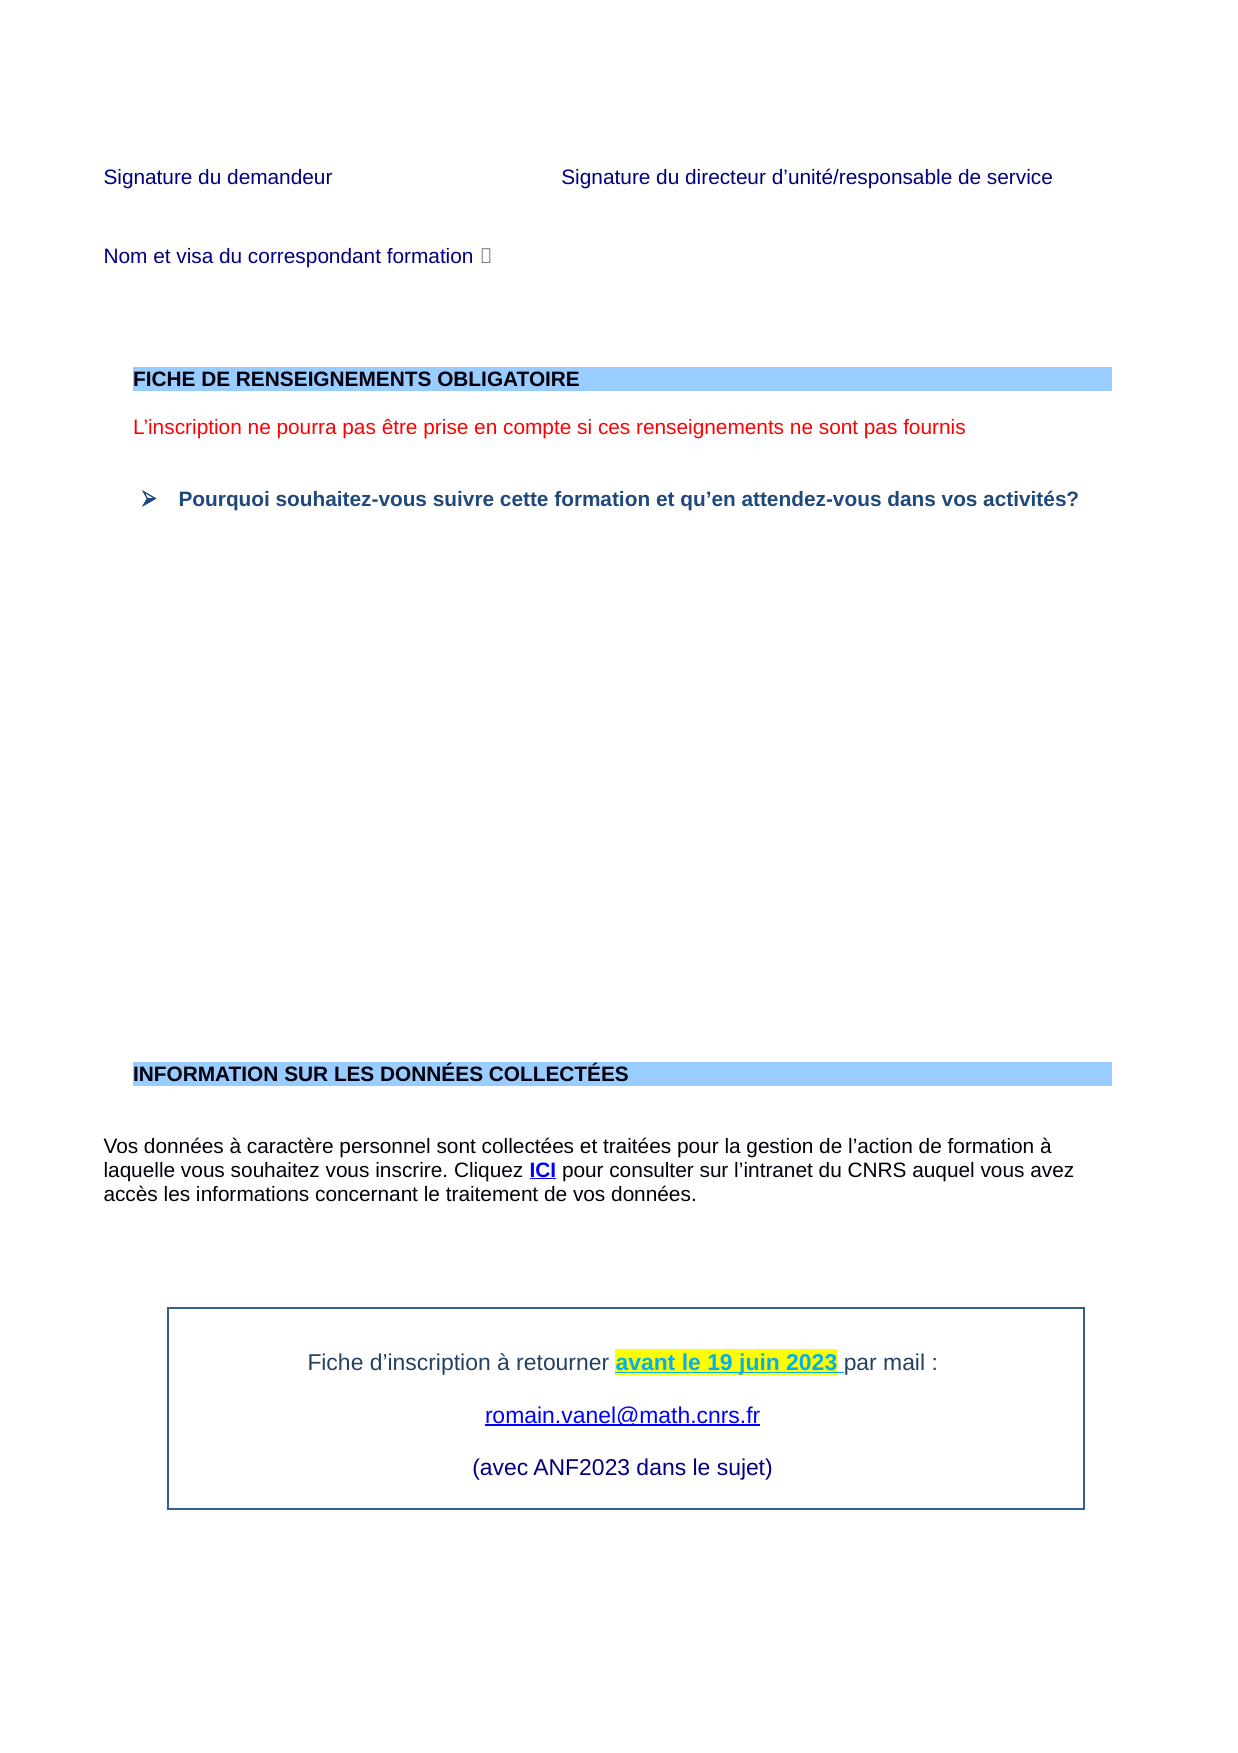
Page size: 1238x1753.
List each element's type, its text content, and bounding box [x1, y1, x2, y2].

text FICHE DE RENSEIGNEMENTS OBLIGATOIRE [133, 367, 1112, 391]
text [1085, 1454, 1112, 1481]
text [133, 1454, 167, 1481]
text [133, 1402, 167, 1428]
text Fiche d’inscription à retourner avant le 19 juin 2023 par mail : [169, 1349, 1083, 1375]
text Nom et visa du correspondant formation  [103, 237, 1119, 271]
text (avec ANF2023 dans le sujet) [169, 1454, 1083, 1481]
list Pourquoi souhaitez-vous suivre cette formation et qu’en attendez-vous dans vos activités? [141, 486, 1119, 511]
text [1085, 1402, 1112, 1428]
text romain.vanel@math.cnrs.fr [169, 1402, 1083, 1428]
text L’inscription ne pourra pas être prise en compte si ces renseignements ne sont pas fournis [133, 414, 1119, 438]
text INFORMATION SUR LES DONNÉES COLLECTÉES [133, 1062, 1112, 1086]
text Signature du demandeur Signature du directeur d’unité/responsable de service [103, 165, 1119, 189]
text Vos données à caractère personnel sont collectées et traitées pour la gestion de l’action de formation à laquelle vous souhaitez vous inscrire. Cliquez ICI pour consulter sur l’intranet du CNRS auquel vous avez accès les informations concernant le traitement de vos données. [103, 1133, 1119, 1205]
